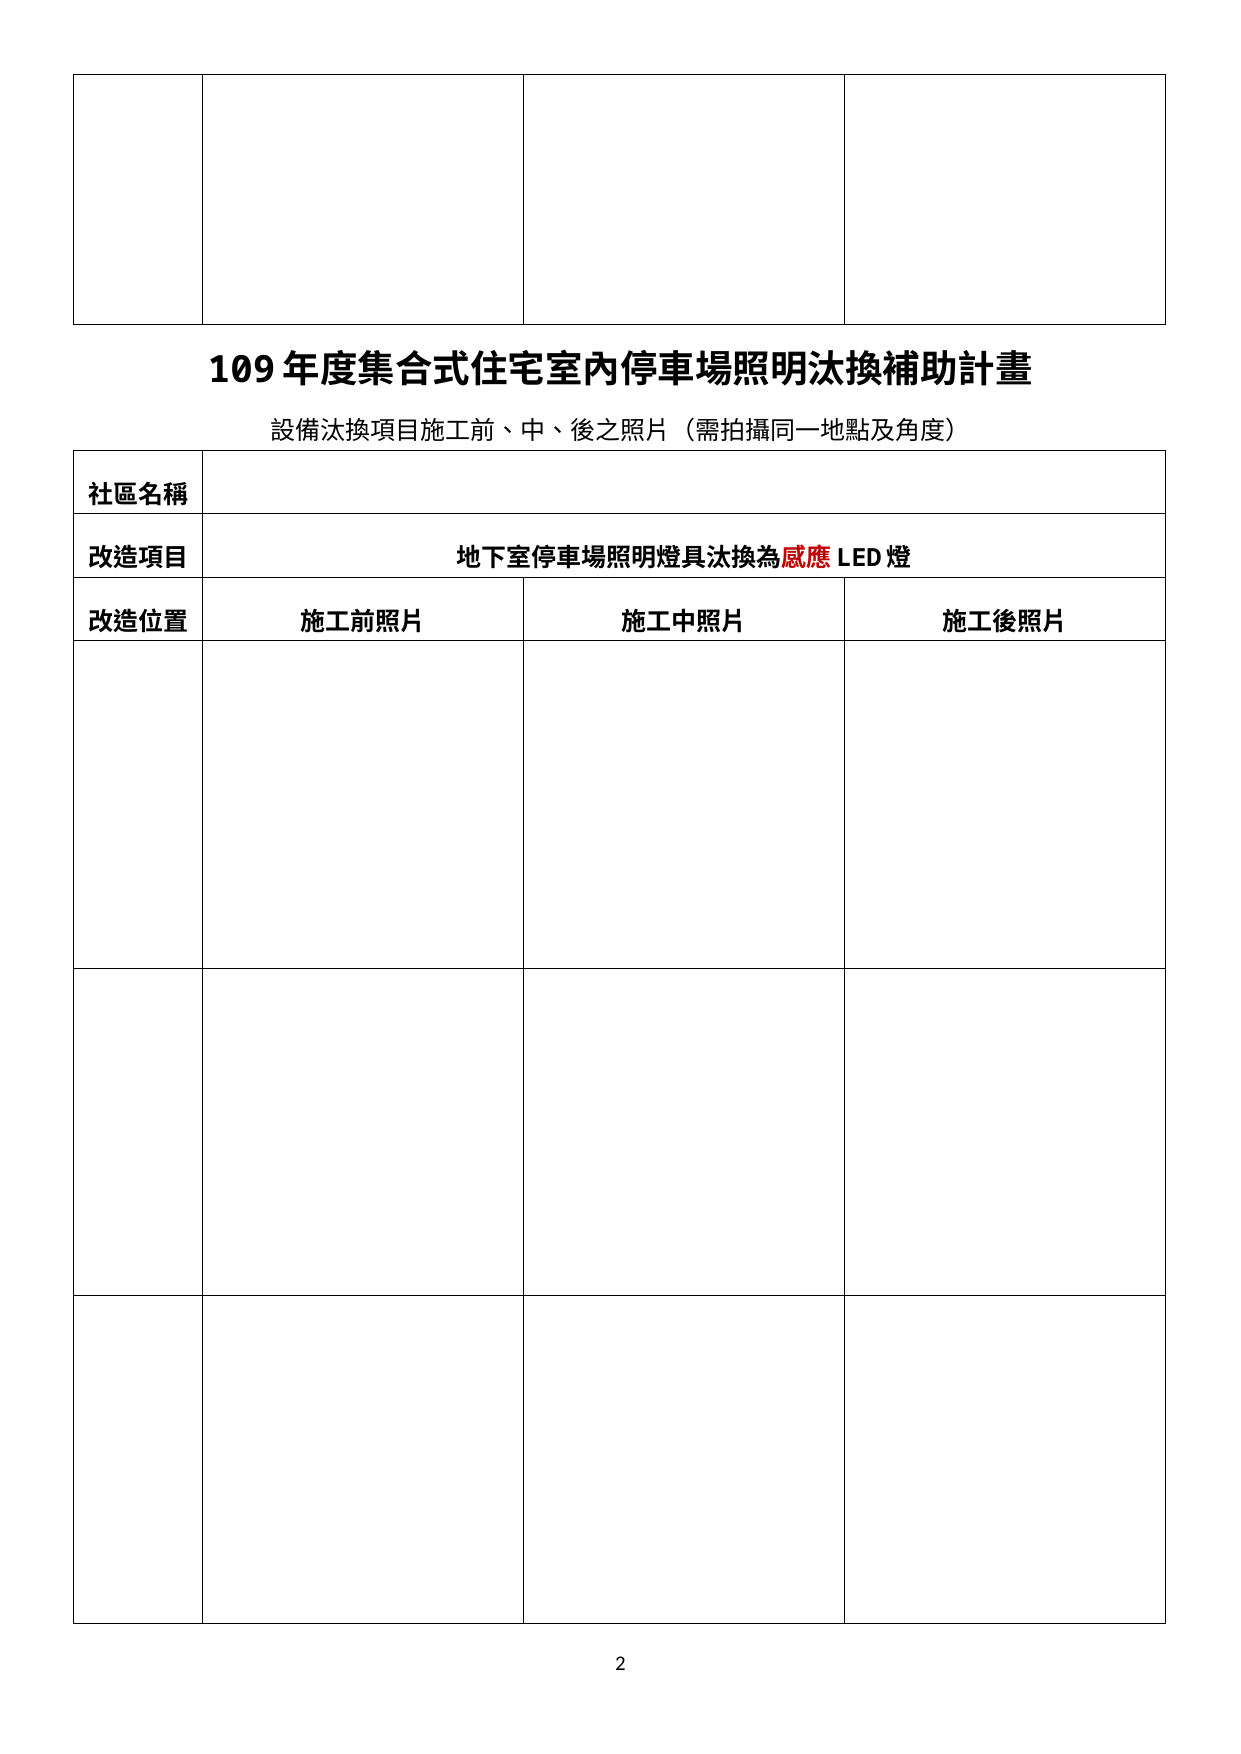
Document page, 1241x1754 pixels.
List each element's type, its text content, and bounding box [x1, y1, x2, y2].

table_cell [845, 641, 1165, 968]
table_cell [74, 641, 202, 968]
table_cell 施工前照片 [203, 578, 523, 640]
table_cell [524, 641, 844, 968]
table_cell [524, 1296, 844, 1623]
table_cell [74, 75, 202, 323]
table_cell [203, 969, 523, 1295]
table_cell [74, 969, 202, 1295]
table_cell [524, 969, 844, 1295]
table_cell [203, 1296, 523, 1623]
table_cell [524, 75, 844, 323]
table_cell [203, 75, 523, 323]
table_cell [74, 1296, 202, 1623]
table_cell [845, 1296, 1165, 1623]
table_cell 改造項目 [74, 514, 202, 577]
table_cell [845, 969, 1165, 1295]
table_cell 施工中照片 [524, 578, 844, 640]
table_header [203, 451, 1165, 513]
table_cell 改造位置 [74, 578, 202, 640]
text 109年度集合式住宅室內停車場照明汰換補助計畫 [74, 324, 1167, 387]
table_cell 地下室停車場照明燈具汰換為感應LED燈 [203, 514, 1165, 577]
text 設備汰換項目施工前、中、後之照片（需拍攝同一地點及角度） [74, 387, 1167, 449]
table_cell [203, 641, 523, 968]
table_cell [845, 75, 1165, 323]
table_cell 施工後照片 [845, 578, 1165, 640]
table_header 社區名稱 [74, 451, 202, 513]
